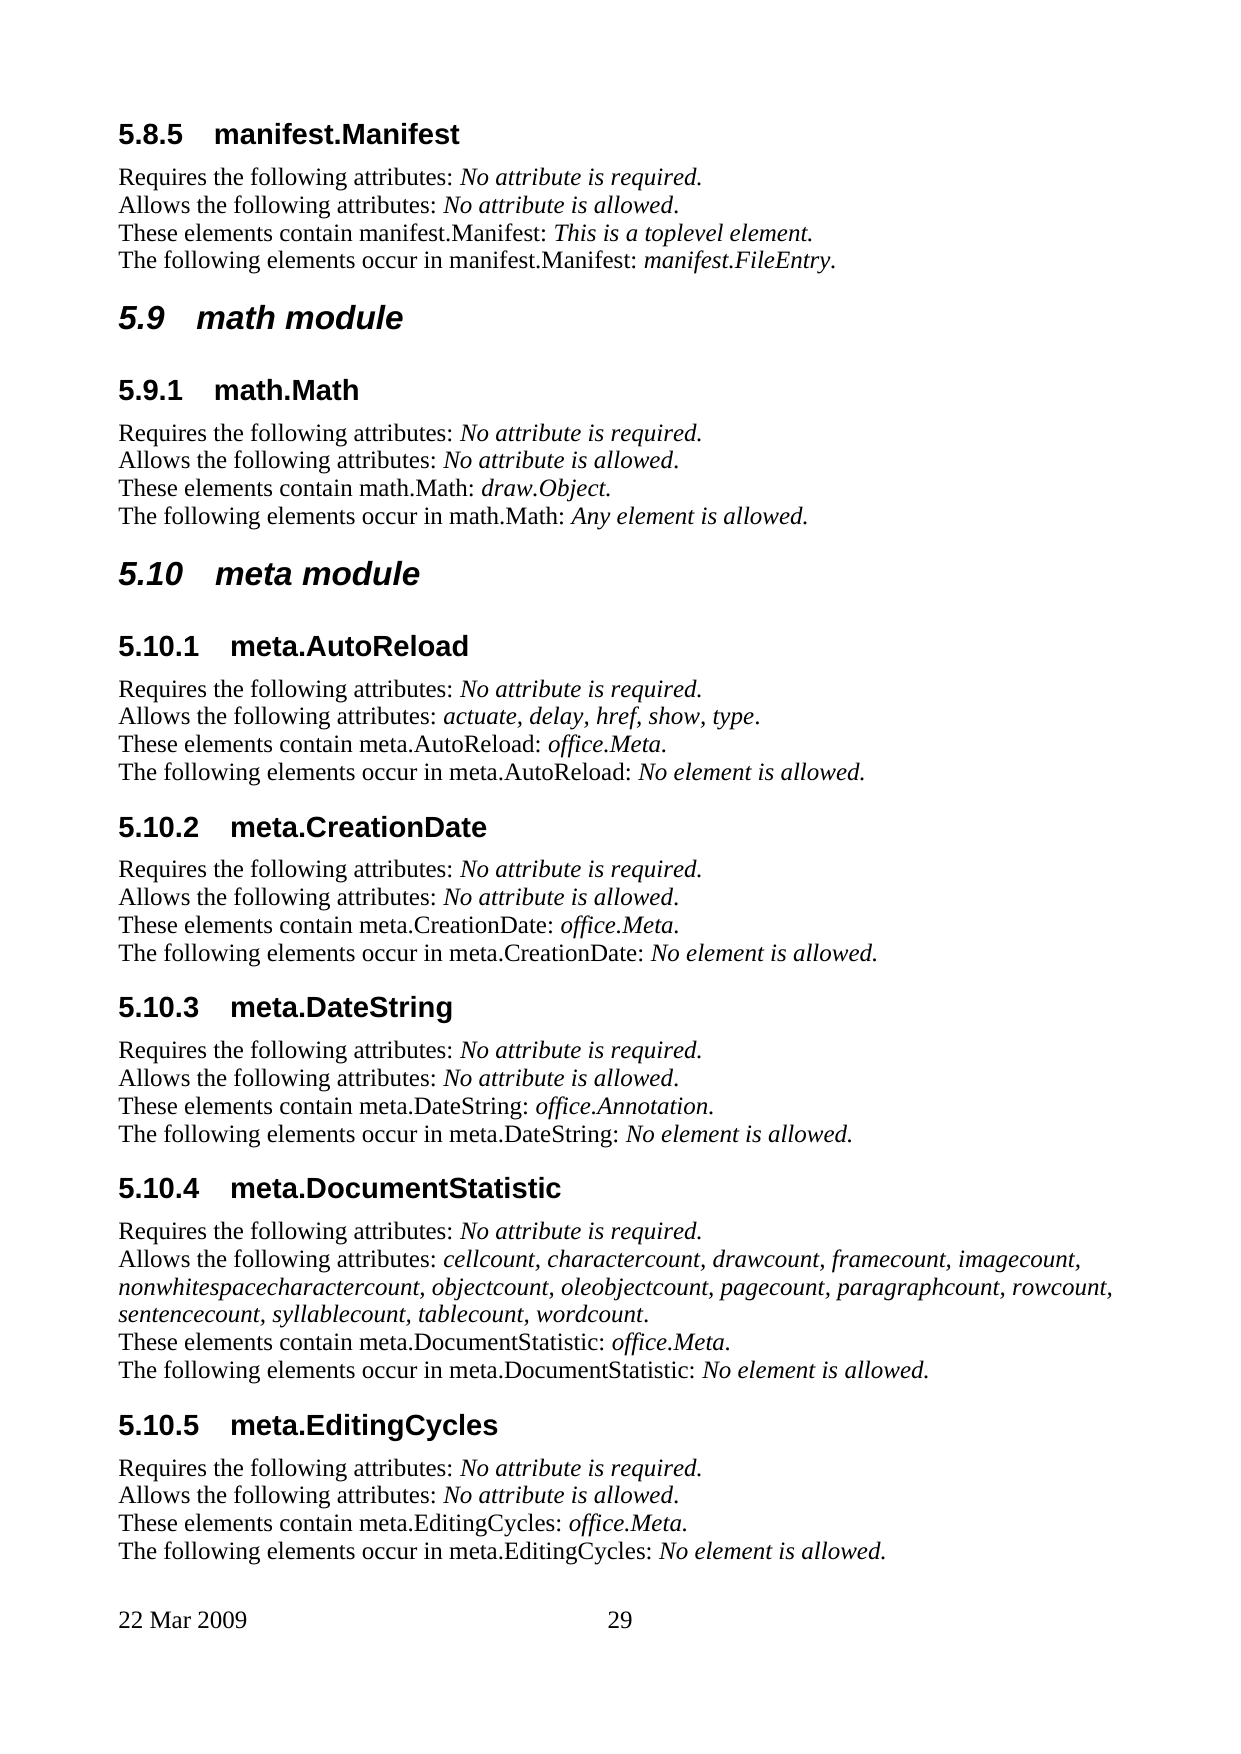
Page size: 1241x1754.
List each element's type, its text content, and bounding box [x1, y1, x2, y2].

subtitle meta.EditingCycles [118, 1409, 1122, 1441]
text Requires the following attributes: No attribute is required. [118, 163, 1122, 191]
text These elements contain meta.CreationDate: office.Meta. [118, 911, 1122, 939]
text These elements contain manifest.Manifest: This is a toplevel element. [118, 219, 1122, 246]
text Requires the following attributes: No attribute is required. [118, 419, 1122, 447]
text The following elements occur in meta.AutoReload: No element is allowed. [118, 758, 1122, 786]
text The following elements occur in meta.DateString: No element is allowed. [118, 1120, 1122, 1147]
text Allows the following attributes: No attribute is allowed. [118, 191, 1122, 219]
subtitle math.Math [118, 374, 1122, 406]
text Allows the following attributes: No attribute is allowed. [118, 447, 1122, 474]
text These elements contain meta.EditingCycles: office.Meta. [118, 1509, 1122, 1537]
text The following elements occur in meta.DocumentStatistic: No element is allowed. [118, 1356, 1122, 1384]
text Requires the following attributes: No attribute is required. [118, 1454, 1122, 1482]
text These elements contain meta.DateString: office.Annotation. [118, 1092, 1122, 1120]
text The following elements occur in manifest.Manifest: manifest.FileEntry. [118, 246, 1122, 274]
text The following elements occur in math.Math: Any element is allowed. [118, 502, 1122, 530]
subtitle meta module [118, 555, 1122, 592]
text Allows the following attributes: No attribute is allowed. [118, 883, 1122, 911]
text These elements contain meta.AutoReload: office.Meta. [118, 730, 1122, 758]
subtitle meta.CreationDate [118, 811, 1122, 843]
text Requires the following attributes: No attribute is required. [118, 1217, 1122, 1245]
text The following elements occur in meta.CreationDate: No element is allowed. [118, 939, 1122, 966]
subtitle meta.DocumentStatistic [118, 1172, 1122, 1205]
text Requires the following attributes: No attribute is required. [118, 856, 1122, 883]
text Allows the following attributes: actuate, delay, href, show, type. [118, 702, 1122, 730]
subtitle manifest.Manifest [118, 118, 1122, 151]
text Requires the following attributes: No attribute is required. [118, 1037, 1122, 1064]
text These elements contain math.Math: draw.Object. [118, 474, 1122, 502]
text Requires the following attributes: No attribute is required. [118, 675, 1122, 702]
text These elements contain meta.DocumentStatistic: office.Meta. [118, 1328, 1122, 1356]
subtitle math module [118, 299, 1122, 336]
subtitle meta.DateString [118, 991, 1122, 1024]
text Allows the following attributes: cellcount, charactercount, drawcount, framecount, imagecount, nonwhitespacecharactercount, objectcount, oleobjectcount, pagecount, paragraphcount, rowcount, sentencecount, syllablecount, tablecount, wordcount. [118, 1245, 1122, 1328]
subtitle meta.AutoReload [118, 629, 1122, 662]
text Allows the following attributes: No attribute is allowed. [118, 1064, 1122, 1092]
text Allows the following attributes: No attribute is allowed. [118, 1482, 1122, 1509]
text The following elements occur in meta.EditingCycles: No element is allowed. [118, 1537, 1122, 1565]
